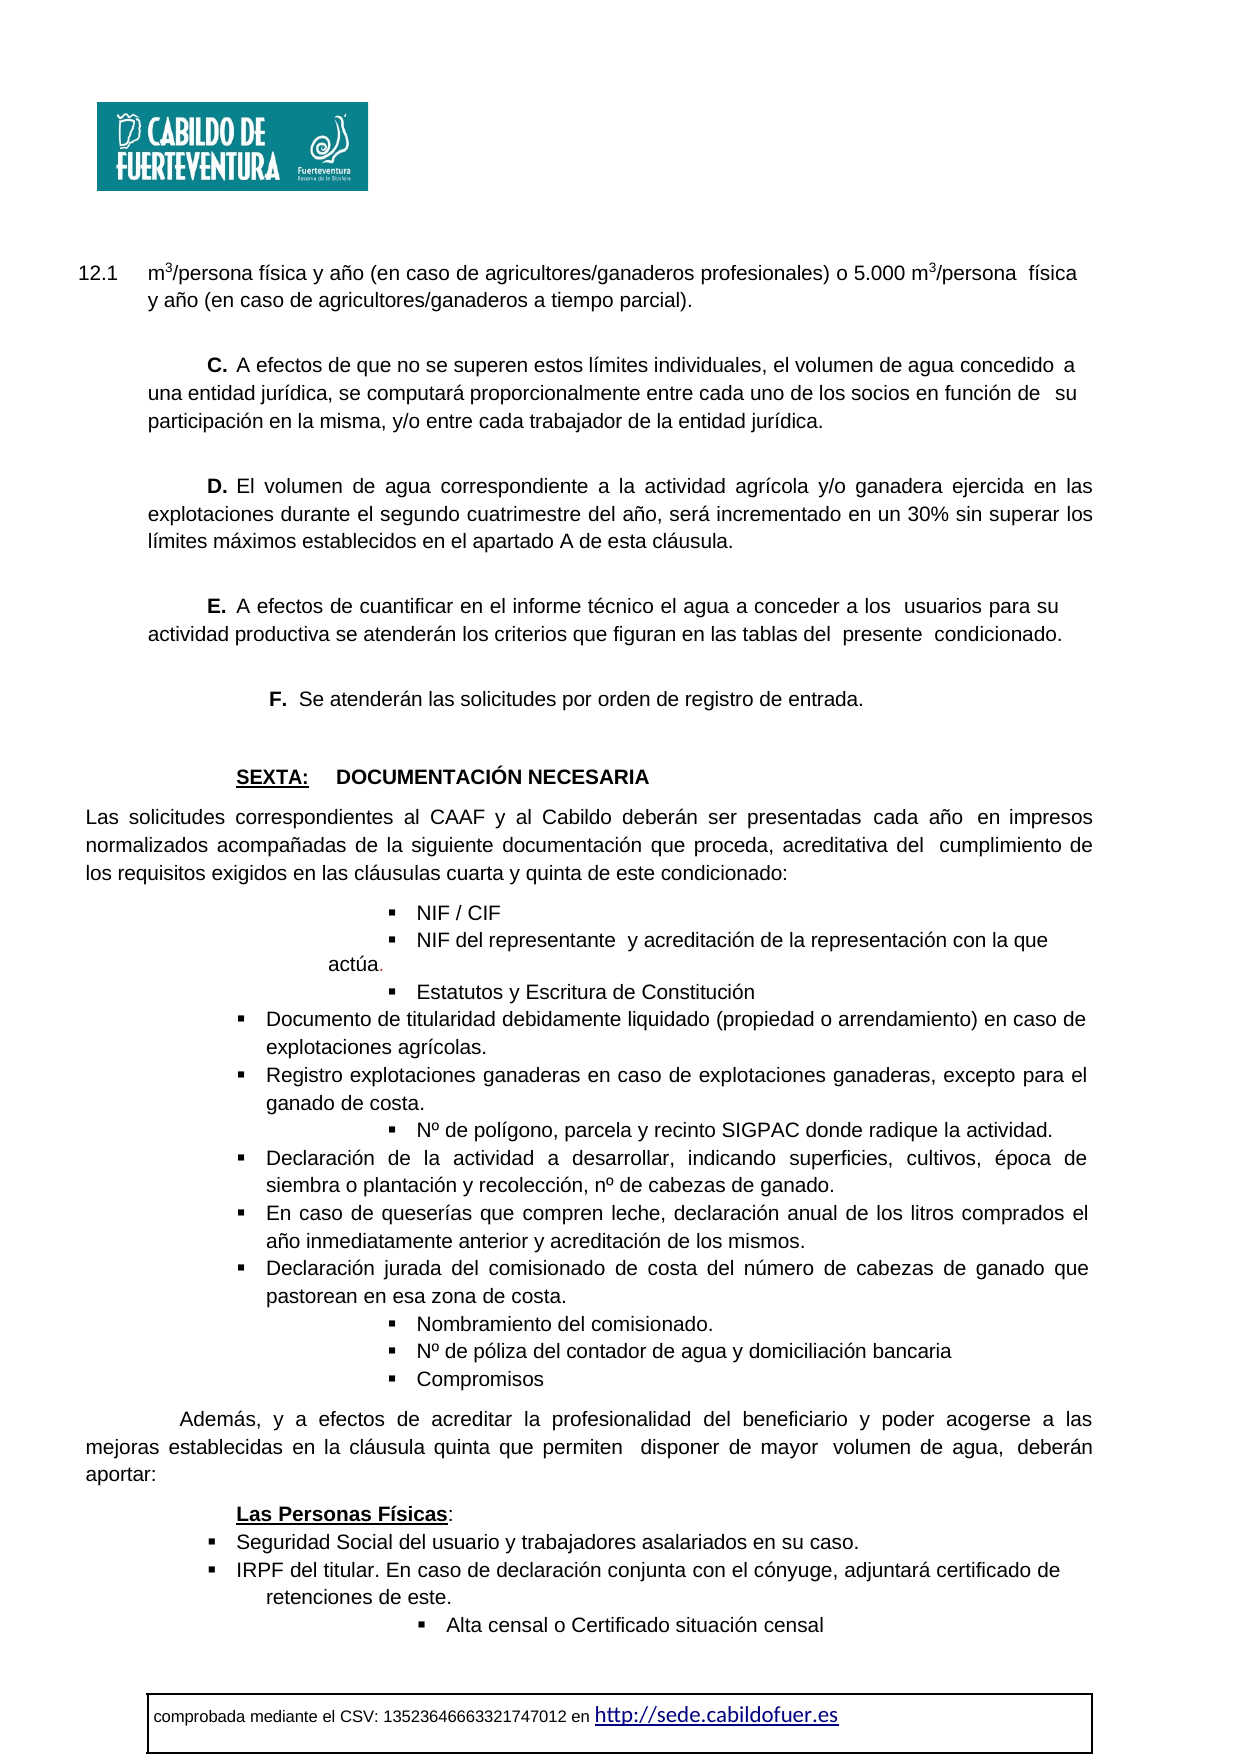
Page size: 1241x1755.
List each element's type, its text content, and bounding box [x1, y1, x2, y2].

list Declaración de la actividad a desarrollar, indicando superficies, cultivos, época de siembra o plantación y recolección, nº de cabezas de ganado. [236, 1146, 1091, 1197]
subtitle Las Personas Físicas: [236, 1502, 1107, 1526]
list m3/persona física y año (en caso de agricultores/ganaderos profesionales) o 5.000 m3/persona física y año (en caso de agricultores/ganaderos a tiempo parcial). [85, 260, 1091, 312]
list En caso de queserías que compren leche, declaración anual de los litros comprados el año inmediatamente anterior y acreditación de los mismos. [236, 1201, 1091, 1252]
text Además, y a efectos de acreditar la profesionalidad del beneficiario y poder acogerse a las mejoras establecidas en la cláusula quinta que permiten disponer de mayor volumen de agua, deberán aportar: [85, 1407, 1093, 1486]
list Estatutos y Escritura de Constitución [298, 980, 1107, 1004]
subtitle SEXTA: DOCUMENTACIÓN NECESARIA [236, 765, 1107, 789]
list Alta censal o Certificado situación censal [417, 1613, 1107, 1637]
list NIF / CIF [298, 901, 1107, 924]
list A efectos de que no se superen estos límites individuales, el volumen de agua concedido a una entidad jurídica, se computará proporcionalmente entre cada uno de los socios en función de su participación en la misma, y/o entre cada trabajador de la entidad jurídica. [118, 353, 1091, 433]
text Las solicitudes correspondientes al CAAF y al Cabildo deberán ser presentadas cada año en impresos normalizados acompañadas de la siguiente documentación que proceda, acreditativa del cumplimiento de los requisitos exigidos en las cláusulas cuarta y quinta de este condicionado: [85, 805, 1093, 884]
list El volumen de agua correspondiente a la actividad agrícola y/o ganadera ejercida en las explotaciones durante el segundo cuatrimestre del año, será incrementado en un 30% sin superar los límites máximos establecidos en el apartado A de esta cláusula. [118, 474, 1093, 553]
list Nombramiento del comisionado. [298, 1311, 1107, 1336]
list Declaración jurada del comisionado de costa del número de cabezas de ganado que pastorean en esa zona de costa. [236, 1256, 1091, 1308]
list Nº de polígono, parcela y recinto SIGPAC donde radique la actividad. [298, 1118, 1107, 1142]
list NIF del representante y acreditación de la representación con la que actúa. [298, 928, 1107, 976]
list Registro explotaciones ganaderas en caso de explotaciones ganaderas, excepto para el ganado de costa. [236, 1063, 1091, 1114]
list IRPF del titular. En caso de declaración conjunta con el cónyuge, adjuntará certificado de retenciones de este. [207, 1557, 1093, 1609]
list Se atenderán las solicitudes por orden de registro de entrada. [269, 687, 1107, 711]
list Nº de póliza del contador de agua y domiciliación bancaria [298, 1339, 1107, 1363]
list Documento de titularidad debidamente liquidado (propiedad o arrendamiento) en caso de explotaciones agrícolas. [236, 1007, 1091, 1059]
list Seguridad Social del usuario y trabajadores asalariados en su caso. [207, 1530, 1107, 1554]
list A efectos de cuantificar en el informe técnico el agua a conceder a los usuarios para su actividad productiva se atenderán los criterios que figuran en las tablas del presente condicionado. [118, 594, 1091, 646]
list Compromisos [298, 1367, 1107, 1391]
